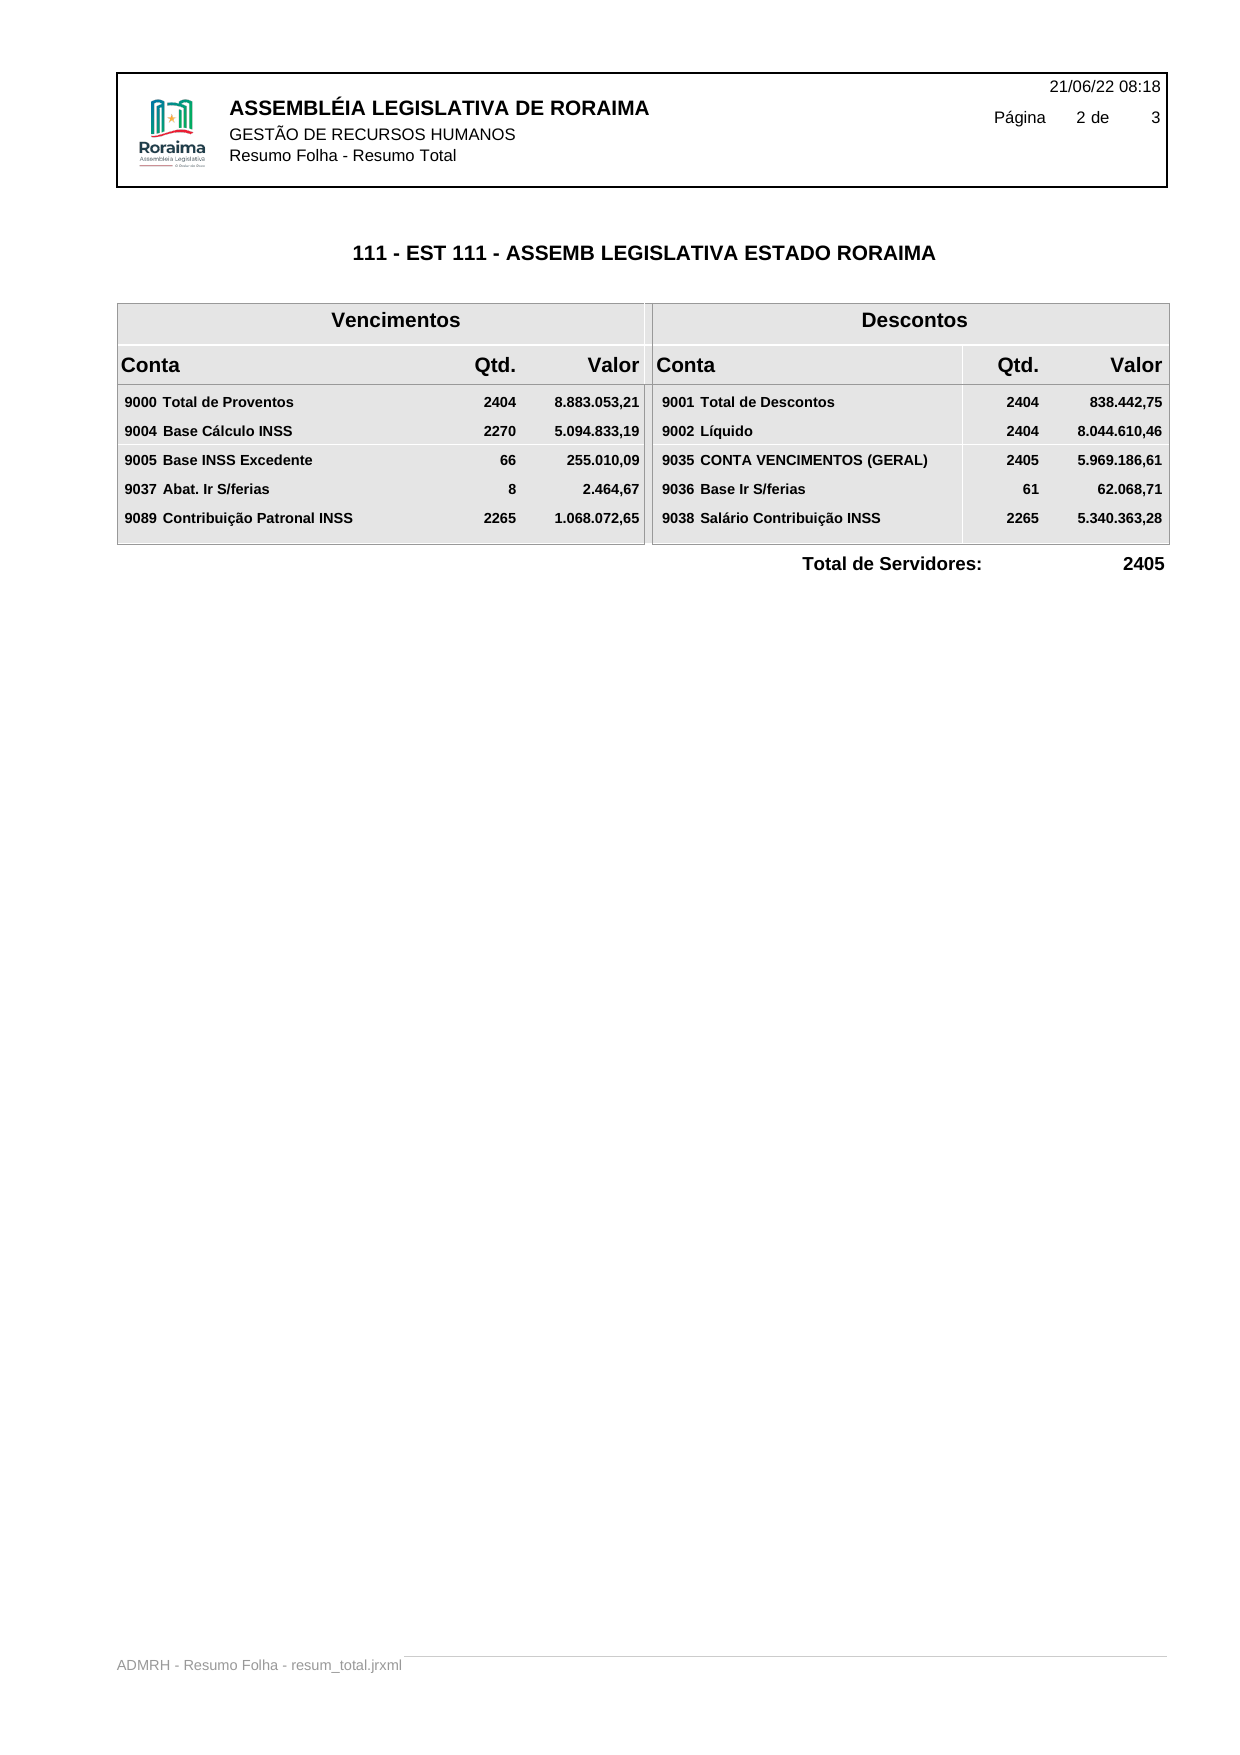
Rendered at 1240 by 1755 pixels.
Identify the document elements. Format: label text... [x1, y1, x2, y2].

table_cell 2404 [963, 415, 1057, 444]
table_header Descontos [653, 304, 1169, 344]
table_cell 9038 Salário Contribuição INSS [653, 503, 962, 543]
table_cell 255.010,09 [534, 445, 644, 474]
table_cell 62.068,71 [1057, 474, 1169, 503]
table_cell 61 [963, 474, 1057, 503]
table_cell [645, 346, 652, 384]
table_cell 2404 [413, 385, 534, 415]
table_cell 2405 [963, 445, 1057, 474]
table_cell Valor [534, 346, 644, 384]
table_cell 2270 [413, 415, 534, 444]
table_cell Conta [118, 346, 413, 384]
table_cell 2404 [963, 385, 1057, 415]
table_cell [645, 385, 652, 543]
table_cell 8.044.610,46 [1057, 415, 1169, 444]
table_cell 66 [413, 445, 534, 474]
table_cell 9000 Total de Proventos [118, 385, 413, 415]
table_cell Conta [653, 346, 962, 384]
table_header [645, 304, 652, 344]
table_cell 2265 [413, 503, 534, 543]
table_cell 9035 CONTA VENCIMENTOS (GERAL) [653, 445, 962, 474]
table_cell 2265 [963, 503, 1057, 543]
text 111 - EST 111 - ASSEMB LEGISLATIVA ESTADO RORAIMA [352, 241, 1239, 265]
table_cell 5.969.186,61 [1057, 445, 1169, 474]
table_cell 9002 Líquido [653, 415, 962, 444]
text Total de Servidores: 2405 [802, 553, 1239, 574]
table_cell 9001 Total de Descontos [653, 385, 962, 415]
table_cell 2.464,67 [534, 474, 644, 503]
table_cell 5.094.833,19 [534, 415, 644, 444]
table_cell 9036 Base Ir S/ferias [653, 474, 962, 503]
table_cell Qtd. [413, 346, 534, 384]
table_header Vencimentos [118, 304, 644, 344]
table_cell 9089 Contribuição Patronal INSS [118, 503, 413, 543]
table_cell 9005 Base INSS Excedente [118, 445, 413, 474]
table_cell 9004 Base Cálculo INSS [118, 415, 413, 444]
table_cell 838.442,75 [1057, 385, 1169, 415]
table_cell 5.340.363,28 [1057, 503, 1169, 543]
table_cell 8.883.053,21 [534, 385, 644, 415]
table_cell 8 [413, 474, 534, 503]
table_header [1170, 303, 1232, 344]
table_cell Qtd. [963, 346, 1057, 384]
table_cell 9037 Abat. Ir S/ferias [118, 474, 413, 503]
table_cell 1.068.072,65 [534, 503, 644, 543]
table_cell [1170, 346, 1232, 543]
table_cell Valor [1057, 346, 1169, 384]
